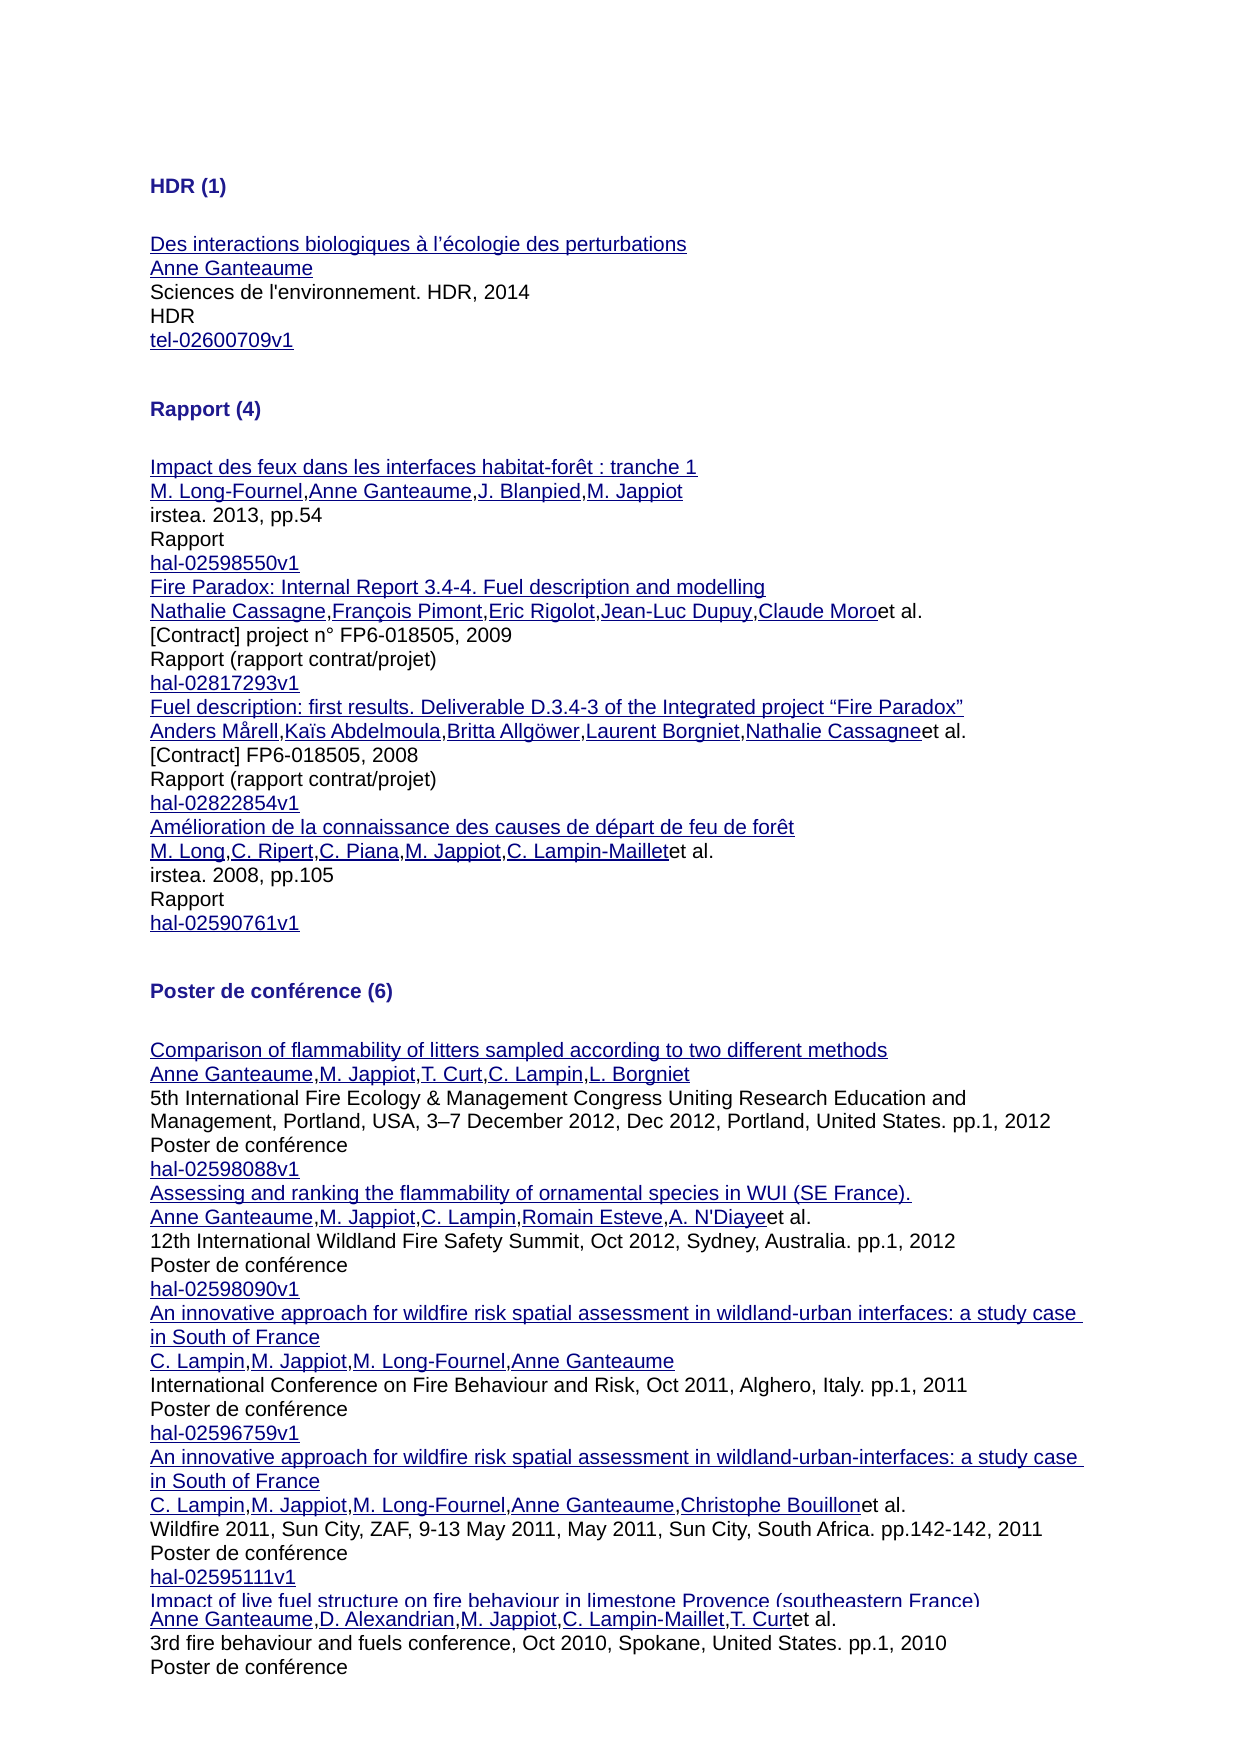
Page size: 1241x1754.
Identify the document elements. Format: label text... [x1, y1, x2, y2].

table_header Impact des feux dans les interfaces habitat-forêt : tranche 1 M. Long-Fournel,Anne Ganteaume,J. Blanpied,M. Jappiot irstea. 2013, pp.54 Rapport hal-02598550v1 [150, 455, 1090, 575]
table_cell Assessing and ranking the flammability of ornamental species in WUI (SE France). Anne Ganteaume,M. Jappiot,C. Lampin,Romain Esteve,A. N'Diayeet al. 12th International Wildland Fire Safety Summit, Oct 2012, Sydney, Australia. pp.1, 2012 Poster de conférence hal-02598090v1 [150, 1181, 1090, 1301]
table_cell An innovative approach for wildfire risk spatial assessment in wildland-urban-interfaces: a study case in South of France C. Lampin,M. Jappiot,M. Long-Fournel,Anne Ganteaume,Christophe Bouillonet al. Wildfire 2011, Sun City, ZAF, 9-13 May 2011, May 2011, Sun City, South Africa. pp.142-142, 2011 Poster de conférence hal-02595111v1 [150, 1445, 1090, 1588]
table_cell Fuel description: first results. Deliverable D.3.4-3 of the Integrated project “Fire Paradox” Anders Mårell,Kaïs Abdelmoula,Britta Allgöwer,Laurent Borgniet,Nathalie Cassagneet al. [Contract] FP6-018505, 2008 Rapport (rapport contrat/projet) hal-02822854v1 [150, 695, 1090, 814]
table_cell Impact of live fuel structure on fire behaviour in limestone Provence (southeastern France) Anne Ganteaume,D. Alexandrian,M. Jappiot,C. Lampin-Maillet,T. Curtet al. 3rd fire behaviour and fuels conference, Oct 2010, Spokane, United States. pp.1, 2010 Poster de conférence [150, 1589, 1090, 1679]
table_cell Amélioration de la connaissance des causes de départ de feu de forêt M. Long,C. Ripert,C. Piana,M. Jappiot,C. Lampin-Mailletet al. irstea. 2008, pp.105 Rapport hal-02590761v1 [150, 815, 1090, 934]
table_header Des interactions biologiques à l’écologie des perturbations Anne Ganteaume Sciences de l'environnement. HDR, 2014 HDR tel-02600709v1 [150, 232, 1090, 352]
subtitle HDR (1) [150, 174, 1090, 198]
table_cell An innovative approach for wildfire risk spatial assessment in wildland-urban interfaces: a study case in South of France C. Lampin,M. Jappiot,M. Long-Fournel,Anne Ganteaume International Conference on Fire Behaviour and Risk, Oct 2011, Alghero, Italy. pp.1, 2011 Poster de conférence hal-02596759v1 [150, 1301, 1090, 1445]
table_cell Fire Paradox: Internal Report 3.4-4. Fuel description and modelling Nathalie Cassagne,François Pimont,Eric Rigolot,Jean-Luc Dupuy,Claude Moroet al. [Contract] project n° FP6-018505, 2009 Rapport (rapport contrat/projet) hal-02817293v1 [150, 575, 1090, 695]
subtitle Rapport (4) [150, 397, 1090, 421]
table_header Comparison of flammability of litters sampled according to two different methods Anne Ganteaume,M. Jappiot,T. Curt,C. Lampin,L. Borgniet 5th International Fire Ecology & Management Congress Uniting Research Education and Management, Portland, USA, 3–7 December 2012, Dec 2012, Portland, United States. pp.1, 2012 Poster de conférence hal-02598088v1 [150, 1038, 1090, 1181]
subtitle Poster de conférence (6) [150, 979, 1090, 1003]
